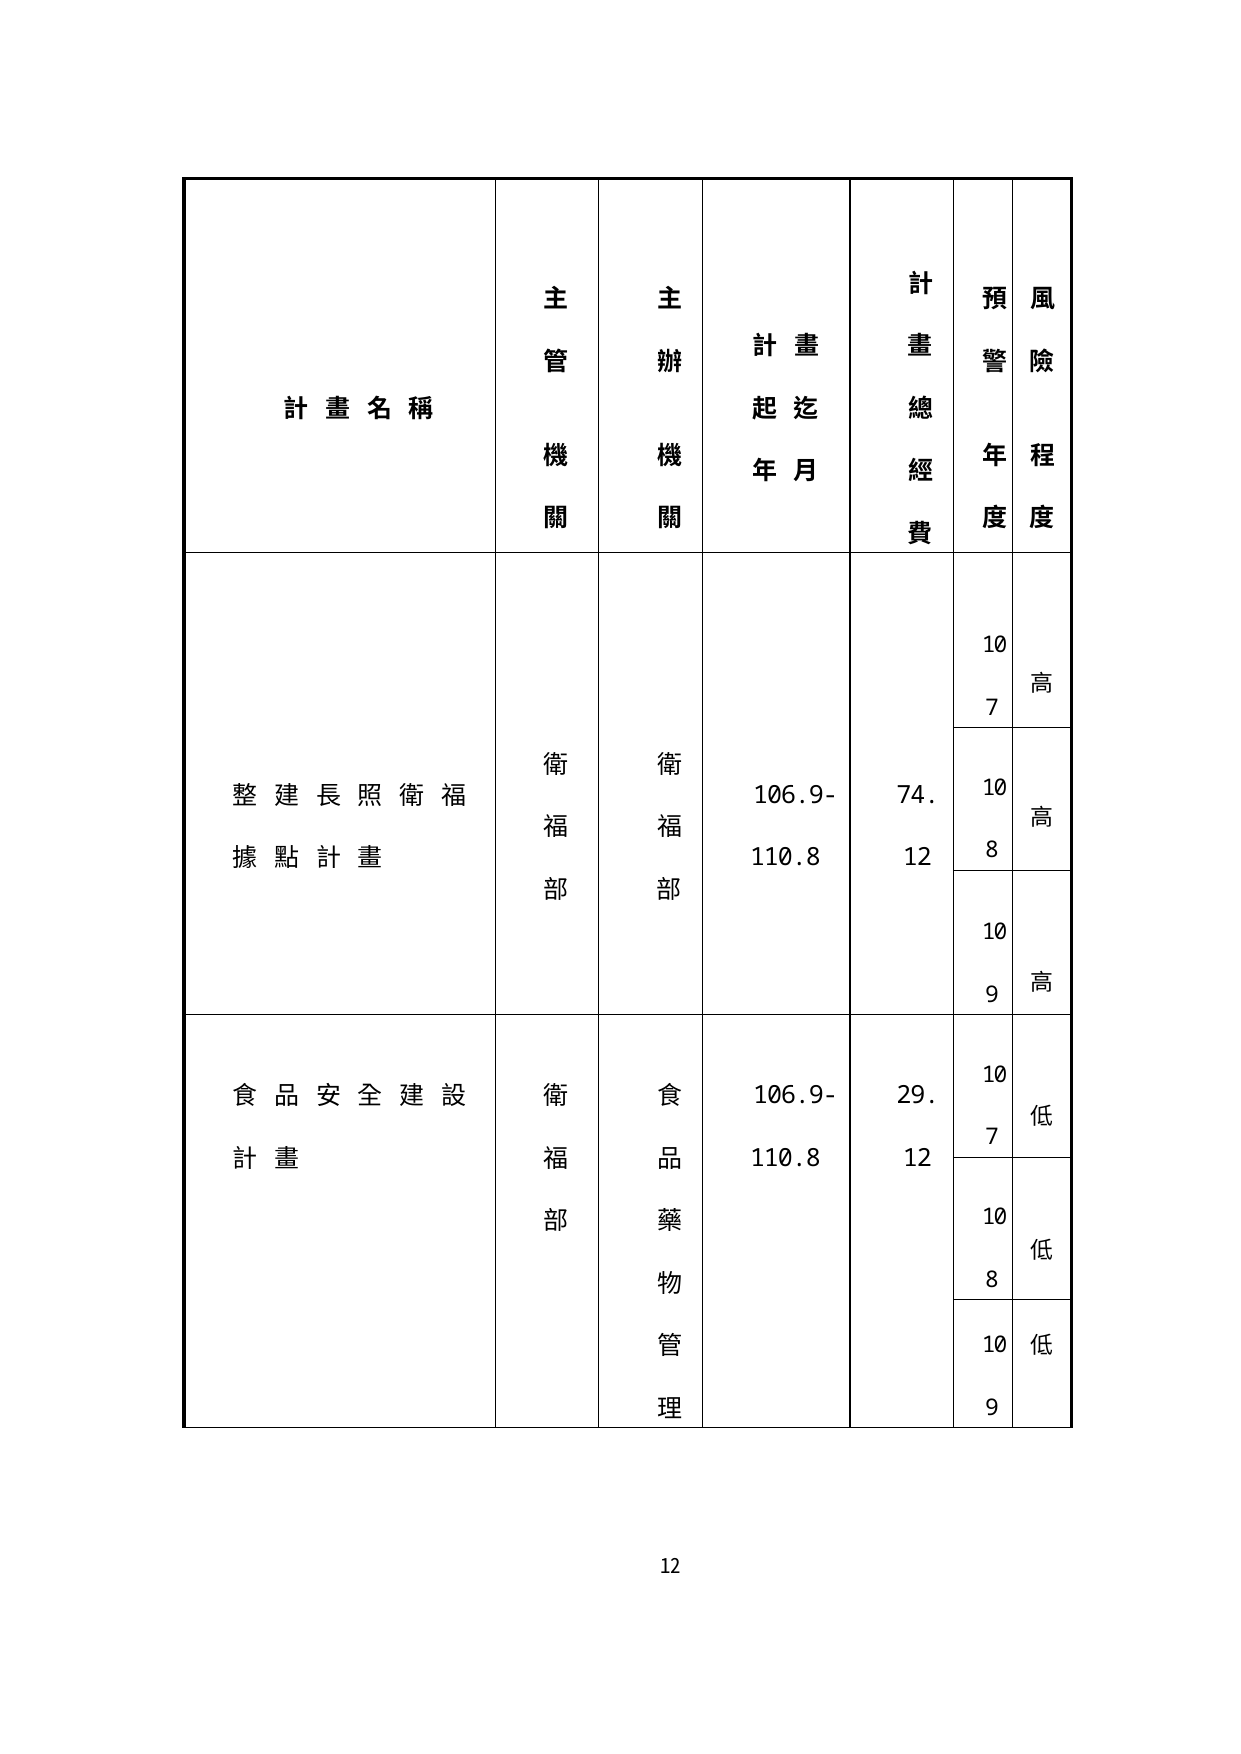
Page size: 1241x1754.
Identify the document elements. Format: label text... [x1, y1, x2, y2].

table_header 主辦 機關 [599, 180, 702, 552]
table_header 計畫起迄 年月 [703, 180, 849, 552]
table_cell 低 [1013, 1015, 1070, 1157]
table_cell 高 [1013, 553, 1070, 727]
table_cell 低 [1013, 1300, 1070, 1427]
table_cell 74.12 [851, 553, 953, 1014]
table_cell 衛福部 [599, 553, 702, 1014]
table_cell 106.9-110.8 [703, 553, 849, 1014]
table_cell 107 [954, 1015, 1012, 1157]
table_header 預警 年度 [954, 180, 1012, 552]
table_cell 食品安全建設計畫 [186, 1015, 495, 1427]
table_cell 衛福部 [496, 1015, 598, 1427]
table_header 主管 機關 [496, 180, 598, 552]
table_header 計畫 總經費 [851, 180, 953, 552]
table_cell 107 [954, 553, 1012, 727]
table_cell 食品藥物管理署 [599, 1015, 702, 1427]
table_cell 109 [954, 871, 1012, 1014]
table_cell 高 [1013, 728, 1070, 869]
table_header 計畫名稱 [186, 180, 495, 552]
table_cell 29.12 [851, 1015, 953, 1427]
table_cell 高 [1013, 871, 1070, 1014]
table_header 風險 程度 [1013, 180, 1070, 552]
table_cell 低 [1013, 1158, 1070, 1299]
table_cell 106.9-110.8 [703, 1015, 849, 1427]
table_cell 整建長照衛福據點計畫 [186, 553, 495, 1014]
table_cell 109 [954, 1300, 1012, 1427]
table_cell 衛福部 [496, 553, 598, 1014]
table_cell 108 [954, 1158, 1012, 1299]
table_cell 108 [954, 728, 1012, 869]
